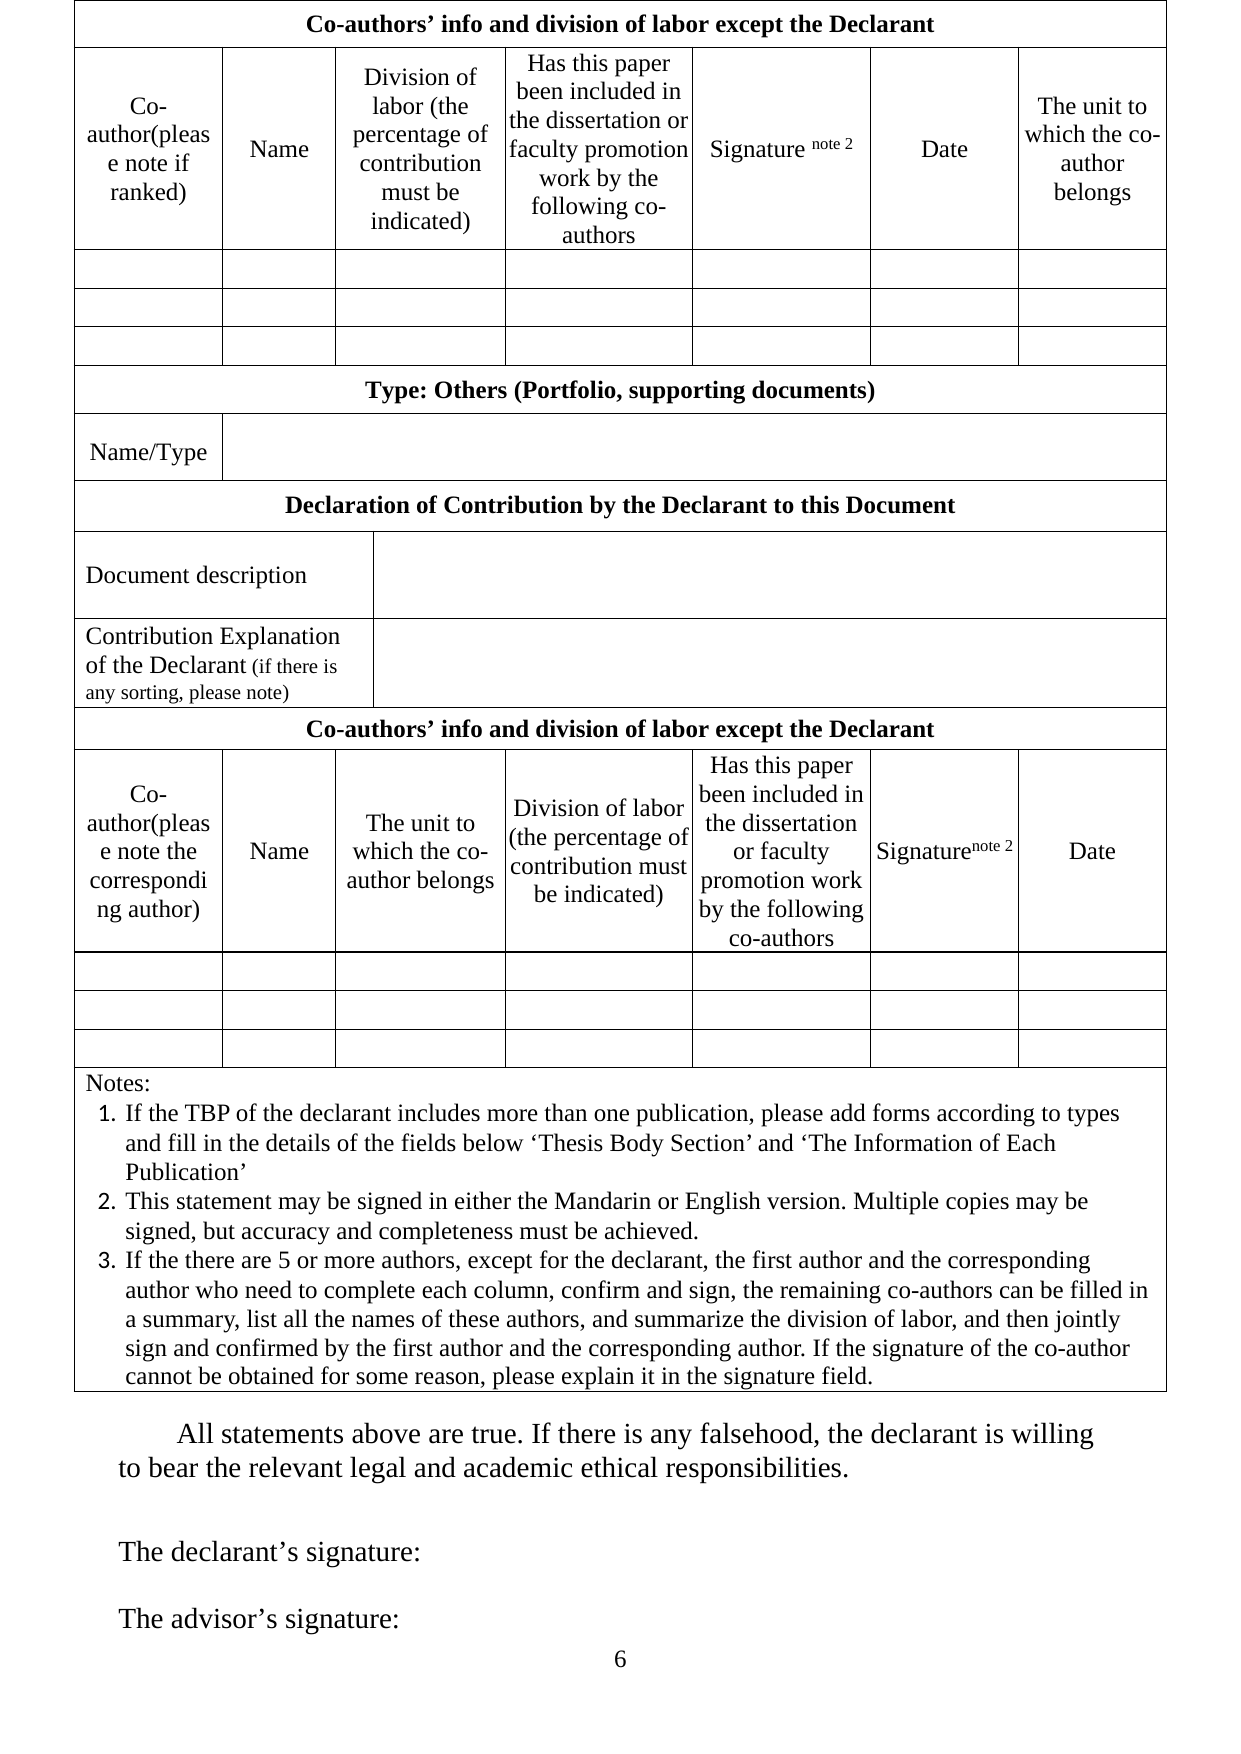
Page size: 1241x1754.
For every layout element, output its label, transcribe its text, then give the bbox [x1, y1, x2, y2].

table_cell Signaturenote 2 [871, 750, 1018, 951]
table_cell Co-author(please note the corresponding author) [75, 750, 222, 951]
table_cell [336, 991, 505, 1028]
table_cell [506, 1030, 692, 1067]
table_cell Has this paper been included in the dissertation or faculty promotion work by the following co-authors [506, 48, 692, 249]
table_cell Document description [75, 532, 373, 617]
text All statements above are true. If there is any falsehood, the declarant is willing to bear the relevant legal and academic ethical responsibilities. [118, 1417, 1122, 1484]
table_cell [223, 327, 335, 364]
table_cell Co-authors’ info and division of labor except the Declarant [75, 1, 1166, 47]
table_cell [1019, 991, 1166, 1028]
table_cell The unit to which the co-author belongs [1019, 48, 1166, 249]
table_cell [871, 991, 1018, 1028]
table_cell [75, 953, 222, 990]
table_cell [693, 289, 870, 326]
table_cell [871, 250, 1018, 287]
table_cell [871, 289, 1018, 326]
table_cell [336, 289, 505, 326]
table_cell [75, 250, 222, 287]
table_cell [506, 327, 692, 364]
table_cell [693, 953, 870, 990]
table_cell Co-authors’ info and division of labor except the Declarant [75, 708, 1166, 749]
table_cell [336, 250, 505, 287]
table_cell Division of labor (the percentage of contribution must be indicated) [506, 750, 692, 951]
table_cell [223, 953, 335, 990]
table_cell Division of labor (the percentage of contribution must be indicated) [336, 48, 505, 249]
table_cell Notes: If the TBP of the declarant includes more than one publication, please add forms according to types and fill in the details of the fields below ‘Thesis Body Section’ and ‘The Information of Each Publication’ This statement may be signed in either the Mandarin or English version. Multiple copies may be signed, but accuracy and completeness must be achieved. If the there are 5 or more authors, except for the declarant, the first author and the corresponding author who need to complete each column, confirm and sign, the remaining co-authors can be filled in a summary, list all the names of these authors, and summarize the division of labor, and then jointly sign and confirmed by the first author and the corresponding author. If the signature of the co-author cannot be obtained for some reason, please explain it in the signature field. [75, 1068, 1166, 1391]
table_cell Name [223, 48, 335, 249]
table_cell [506, 953, 692, 990]
table_cell [223, 289, 335, 326]
table_cell Name/Type [75, 414, 222, 480]
table_cell [75, 327, 222, 364]
table_cell [1019, 1030, 1166, 1067]
table_cell [75, 1030, 222, 1067]
table_cell [693, 1030, 870, 1067]
table_cell [693, 991, 870, 1028]
table_cell [506, 289, 692, 326]
table_cell Date [871, 48, 1018, 249]
table_cell Signature note 2 [693, 48, 870, 249]
table_cell Co-author(please note if ranked) [75, 48, 222, 249]
text The advisor’s signature: [118, 1601, 1122, 1634]
table_cell Contribution Explanation of the Declarant (if there is any sorting, please note) [75, 619, 373, 707]
table_cell [871, 1030, 1018, 1067]
table_cell [1019, 289, 1166, 326]
table_cell [336, 1030, 505, 1067]
table_cell [223, 414, 1166, 480]
table_cell The unit to which the co-author belongs [336, 750, 505, 951]
text The declarant’s signature: [118, 1534, 1122, 1567]
table_cell [336, 327, 505, 364]
table_cell [1019, 250, 1166, 287]
table_cell [374, 619, 1166, 707]
table_cell Type: Others (Portfolio, supporting documents) [75, 366, 1166, 413]
table_cell [223, 250, 335, 287]
table_cell [693, 250, 870, 287]
table_cell [223, 991, 335, 1028]
table_cell [336, 953, 505, 990]
table_cell [75, 991, 222, 1028]
table_cell [506, 250, 692, 287]
table_cell [871, 953, 1018, 990]
table_cell Declaration of Contribution by the Declarant to this Document [75, 481, 1166, 531]
table_cell [871, 327, 1018, 364]
table_cell [223, 1030, 335, 1067]
table_cell [693, 327, 870, 364]
table_cell Date [1019, 750, 1166, 951]
table_cell [374, 532, 1166, 617]
table_cell [1019, 953, 1166, 990]
table_cell [506, 991, 692, 1028]
table_cell Name [223, 750, 335, 951]
table_cell [1019, 327, 1166, 364]
table_cell [75, 289, 222, 326]
table_cell Has this paper been included in the dissertation or faculty promotion work by the following co-authors [693, 750, 870, 951]
